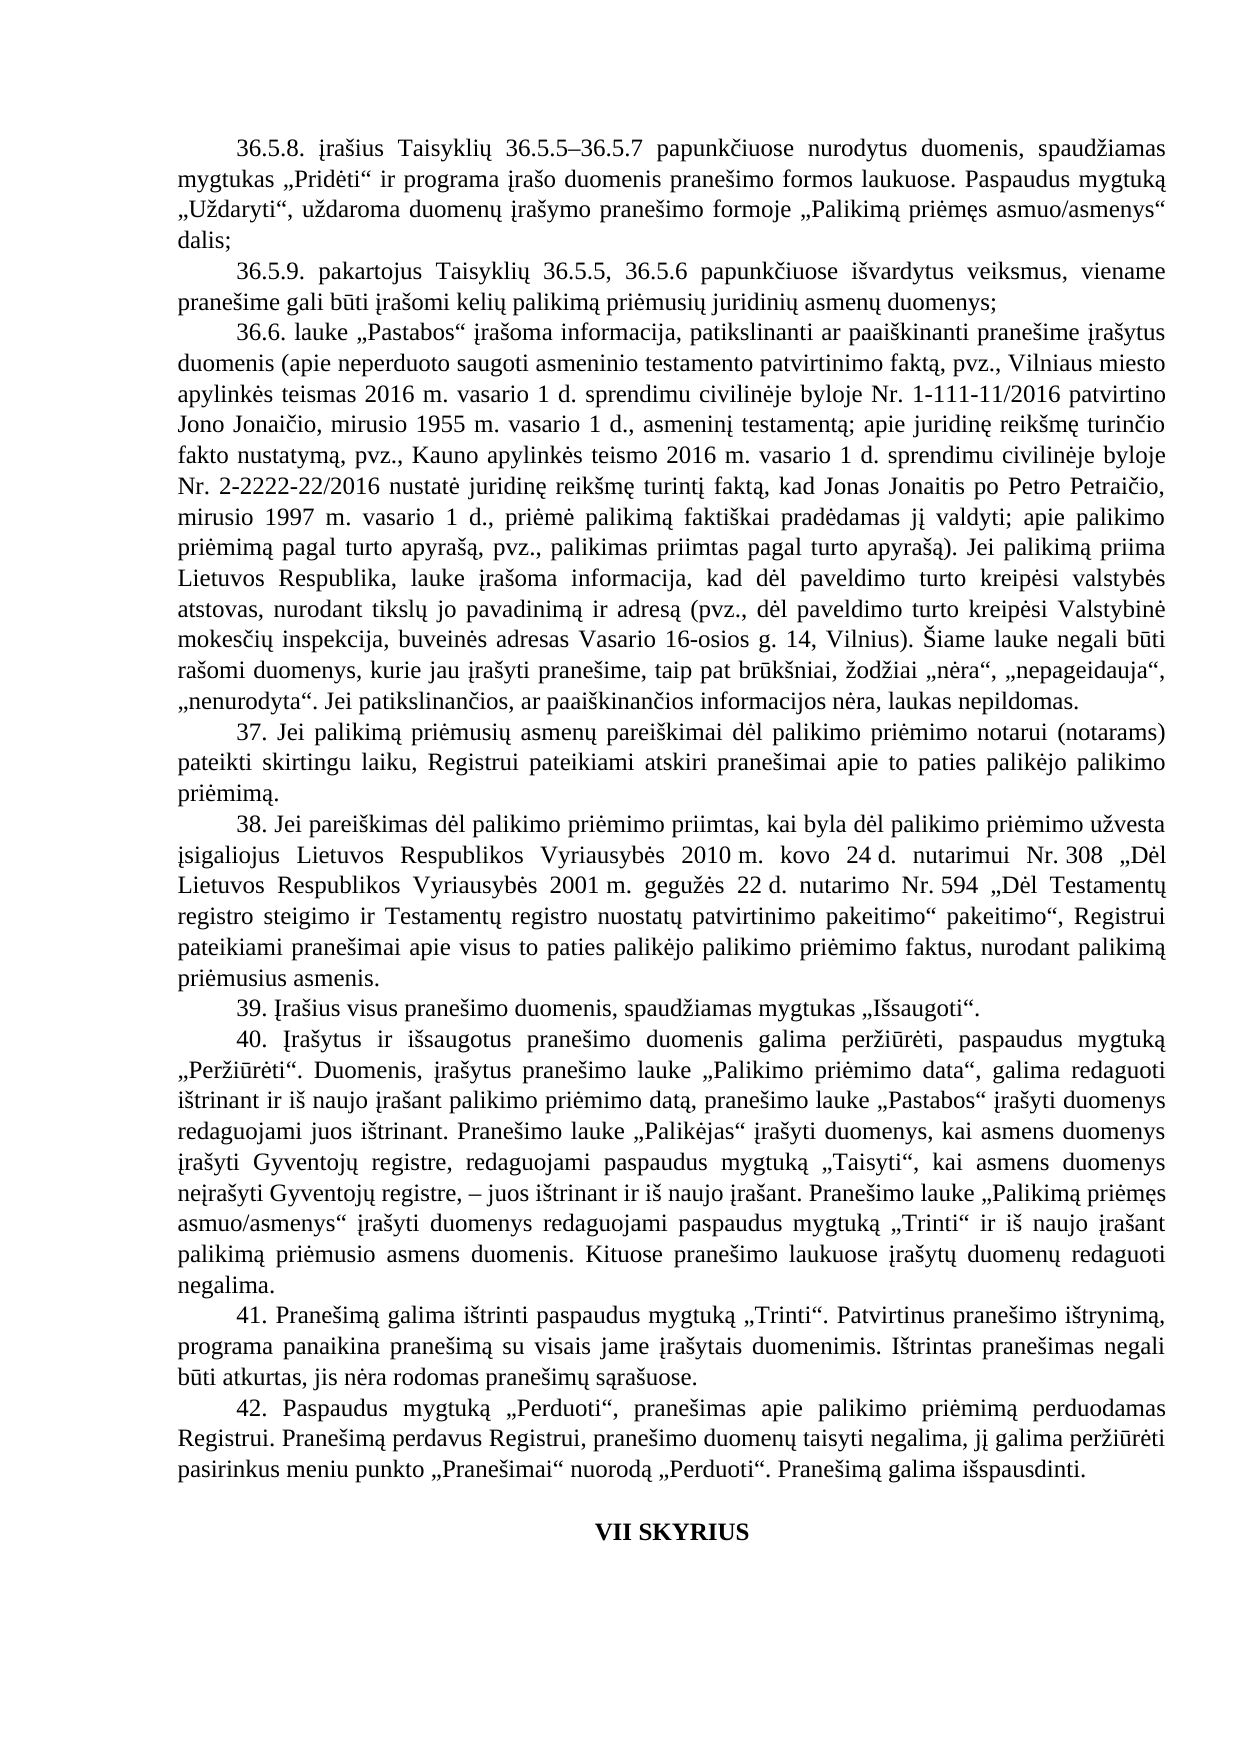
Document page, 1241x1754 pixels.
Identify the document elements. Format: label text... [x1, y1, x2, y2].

text 36.6. lauke „Pastabos“ įrašoma informacija, patikslinanti ar paaiškinanti pranešime įrašytus duomenis (apie neperduoto saugoti asmeninio testamento patvirtinimo faktą, pvz., Vilniaus miesto apylinkės teismas 2016 m. vasario 1 d. sprendimu civilinėje byloje Nr. 1-111-11/2016 patvirtino Jono Jonaičio, mirusio 1955 m. vasario 1 d., asmeninį testamentą; apie juridinę reikšmę turinčio fakto nustatymą, pvz., Kauno apylinkės teismo 2016 m. vasario 1 d. sprendimu civilinėje byloje Nr. 2-2222-22/2016 nustatė juridinę reikšmę turintį faktą, kad Jonas Jonaitis po Petro Petraičio, mirusio 1997 m. vasario 1 d., priėmė palikimą faktiškai pradėdamas jį valdyti; apie palikimo priėmimą pagal turto apyrašą, pvz., palikimas priimtas pagal turto apyrašą). Jei palikimą priima Lietuvos Respublika, lauke įrašoma informacija, kad dėl paveldimo turto kreipėsi valstybės atstovas, nurodant tikslų jo pavadinimą ir adresą (pvz., dėl paveldimo turto kreipėsi Valstybinė mokesčių inspekcija, buveinės adresas Vasario 16-osios g. 14, Vilnius). Šiame lauke negali būti rašomi duomenys, kurie jau įrašyti pranešime, taip pat brūkšniai, žodžiai „nėra“, „nepageidauja“, „nenurodyta“. Jei patikslinančios, ar paaiškinančios informacijos nėra, laukas nepildomas. [177, 317, 1167, 715]
text 36.5.9. pakartojus Taisyklių 36.5.5, 36.5.6 papunkčiuose išvardytus veiksmus, viename pranešime gali būti įrašomi kelių palikimą priėmusių juridinių asmenų duomenys; [177, 256, 1167, 315]
text 39. Įrašius visus pranešimo duomenis, spaudžiamas mygtukas „Išsaugoti“. [177, 993, 1167, 1022]
text VII SKYRIUS [177, 1517, 1167, 1545]
text 37. Jei palikimą priėmusių asmenų pareiškimai dėl palikimo priėmimo notarui (notarams) pateikti skirtingu laiku, Registrui pateikiami atskiri pranešimai apie to paties palikėjo palikimo priėmimą. [177, 717, 1167, 807]
text 42. Paspaudus mygtuką „Perduoti“, pranešimas apie palikimo priėmimą perduodamas Registrui. Pranešimą perdavus Registrui, pranešimo duomenų taisyti negalima, jį galima peržiūrėti pasirinkus meniu punkto „Pranešimai“ nuorodą „Perduoti“. Pranešimą galima išspausdinti. [177, 1393, 1167, 1483]
text 40. Įrašytus ir išsaugotus pranešimo duomenis galima peržiūrėti, paspaudus mygtuką „Peržiūrėti“. Duomenis, įrašytus pranešimo lauke „Palikimo priėmimo data“, galima redaguoti ištrinant ir iš naujo įrašant palikimo priėmimo datą, pranešimo lauke „Pastabos“ įrašyti duomenys redaguojami juos ištrinant. Pranešimo lauke „Palikėjas“ įrašyti duomenys, kai asmens duomenys įrašyti Gyventojų registre, redaguojami paspaudus mygtuką „Taisyti“, kai asmens duomenys neįrašyti Gyventojų registre, – juos ištrinant ir iš naujo įrašant. Pranešimo lauke „Palikimą priėmęs asmuo/asmenys“ įrašyti duomenys redaguojami paspaudus mygtuką „Trinti“ ir iš naujo įrašant palikimą priėmusio asmens duomenis. Kituose pranešimo laukuose įrašytų duomenų redaguoti negalima. [177, 1024, 1167, 1299]
text 41. Pranešimą galima ištrinti paspaudus mygtuką „Trinti“. Patvirtinus pranešimo ištrynimą, programa panaikina pranešimą su visais jame įrašytais duomenimis. Ištrintas pranešimas negali būti atkurtas, jis nėra rodomas pranešimų sąrašuose. [177, 1301, 1167, 1391]
text 36.5.8. įrašius Taisyklių 36.5.5–36.5.7 papunkčiuose nurodytus duomenis, spaudžiamas mygtukas „Pridėti“ ir programa įrašo duomenis pranešimo formos laukuose. Paspaudus mygtuką „Uždaryti“, uždaroma duomenų įrašymo pranešimo formoje „Palikimą priėmęs asmuo/asmenys“ dalis; [177, 133, 1167, 254]
text 38. Jei pareiškimas dėl palikimo priėmimo priimtas, kai byla dėl palikimo priėmimo užvesta įsigaliojus Lietuvos Respublikos Vyriausybės 2010 m. kovo 24 d. nutarimui Nr. 308 „Dėl Lietuvos Respublikos Vyriausybės 2001 m. gegužės 22 d. nutarimo Nr. 594 „Dėl Testamentų registro steigimo ir Testamentų registro nuostatų patvirtinimo pakeitimo“ pakeitimo“, Registrui pateikiami pranešimai apie visus to paties palikėjo palikimo priėmimo faktus, nurodant palikimą priėmusius asmenis. [177, 809, 1167, 991]
